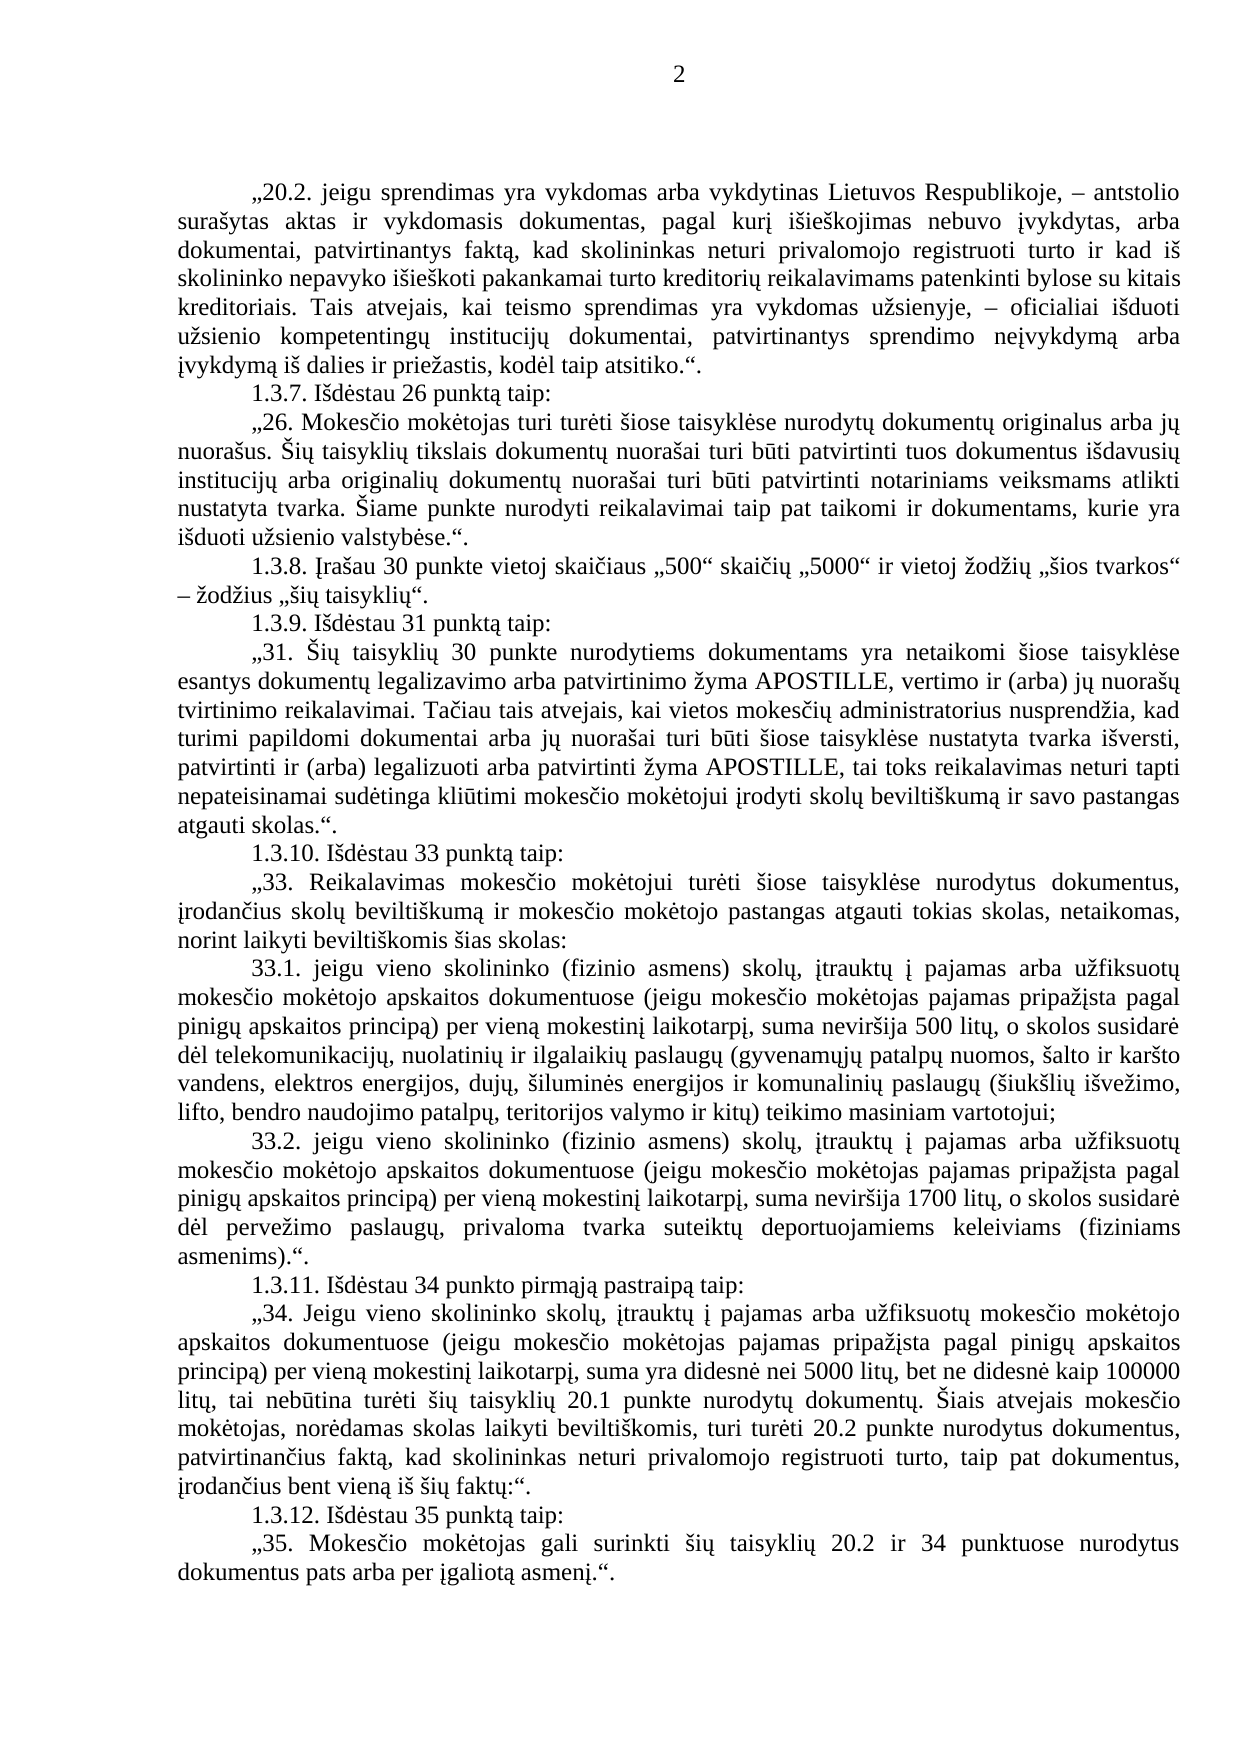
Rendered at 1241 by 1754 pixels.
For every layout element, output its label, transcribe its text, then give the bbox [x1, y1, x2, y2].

text „20.2. jeigu sprendimas yra vykdomas arba vykdytinas Lietuvos Respublikoje, – antstolio surašytas aktas ir vykdomasis dokumentas, pagal kurį išieškojimas nebuvo įvykdytas, arba dokumentai, patvirtinantys faktą, kad skolininkas neturi privalomojo registruoti turto ir kad iš skolininko nepavyko išieškoti pakankamai turto kreditorių reikalavimams patenkinti bylose su kitais kreditoriais. Tais atvejais, kai teismo sprendimas yra vykdomas užsienyje, – oficialiai išduoti užsienio kompetentingų institucijų dokumentai, patvirtinantys sprendimo neįvykdymą arba įvykdymą iš dalies ir priežastis, kodėl taip atsitiko.“. [177, 177, 1181, 378]
text „35. Mokesčio mokėtojas gali surinkti šių taisyklių 20.2 ir 34 punktuose nurodytus dokumentus pats arba per įgaliotą asmenį.“. [177, 1528, 1181, 1586]
text 1.3.11. Išdėstau 34 punkto pirmąją pastraipą taip: [177, 1270, 1181, 1298]
text 1.3.7. Išdėstau 26 punktą taip: [177, 378, 1181, 407]
text „26. Mokesčio mokėtojas turi turėti šiose taisyklėse nurodytų dokumentų originalus arba jų nuorašus. Šių taisyklių tikslais dokumentų nuorašai turi būti patvirtinti tuos dokumentus išdavusių institucijų arba originalių dokumentų nuorašai turi būti patvirtinti notariniams veiksmams atlikti nustatyta tvarka. Šiame punkte nurodyti reikalavimai taip pat taikomi ir dokumentams, kurie yra išduoti užsienio valstybėse.“. [177, 407, 1181, 551]
text 1.3.8. Įrašau 30 punkte vietoj skaičiaus „500“ skaičių „5000“ ir vietoj žodžių „šios tvarkos“ – žodžius „šių taisyklių“. [177, 551, 1181, 608]
text 33.2. jeigu vieno skolininko (fizinio asmens) skolų, įtrauktų į pajamas arba užfiksuotų mokesčio mokėtojo apskaitos dokumentuose (jeigu mokesčio mokėtojas pajamas pripažįsta pagal pinigų apskaitos principą) per vieną mokestinį laikotarpį, suma neviršija 1700 litų, o skolos susidarė dėl pervežimo paslaugų, privaloma tvarka suteiktų deportuojamiems keleiviams (fiziniams asmenims).“. [177, 1126, 1181, 1270]
text 1.3.10. Išdėstau 33 punktą taip: [177, 838, 1181, 867]
text 33.1. jeigu vieno skolininko (fizinio asmens) skolų, įtrauktų į pajamas arba užfiksuotų mokesčio mokėtojo apskaitos dokumentuose (jeigu mokesčio mokėtojas pajamas pripažįsta pagal pinigų apskaitos principą) per vieną mokestinį laikotarpį, suma neviršija 500 litų, o skolos susidarė dėl telekomunikacijų, nuolatinių ir ilgalaikių paslaugų (gyvenamųjų patalpų nuomos, šalto ir karšto vandens, elektros energijos, dujų, šiluminės energijos ir komunalinių paslaugų (šiukšlių išvežimo, lifto, bendro naudojimo patalpų, teritorijos valymo ir kitų) teikimo masiniam vartotojui; [177, 953, 1181, 1126]
text 1.3.12. Išdėstau 35 punktą taip: [177, 1500, 1181, 1528]
text „33. Reikalavimas mokesčio mokėtojui turėti šiose taisyklėse nurodytus dokumentus, įrodančius skolų beviltiškumą ir mokesčio mokėtojo pastangas atgauti tokias skolas, netaikomas, norint laikyti beviltiškomis šias skolas: [177, 867, 1181, 953]
text „34. Jeigu vieno skolininko skolų, įtrauktų į pajamas arba užfiksuotų mokesčio mokėtojo apskaitos dokumentuose (jeigu mokesčio mokėtojas pajamas pripažįsta pagal pinigų apskaitos principą) per vieną mokestinį laikotarpį, suma yra didesnė nei 5000 litų, bet ne didesnė kaip 100000 litų, tai nebūtina turėti šių taisyklių 20.1 punkte nurodytų dokumentų. Šiais atvejais mokesčio mokėtojas, norėdamas skolas laikyti beviltiškomis, turi turėti 20.2 punkte nurodytus dokumentus, patvirtinančius faktą, kad skolininkas neturi privalomojo registruoti turto, taip pat dokumentus, įrodančius bent vieną iš šių faktų:“. [177, 1298, 1181, 1500]
text 1.3.9. Išdėstau 31 punktą taip: [177, 608, 1181, 637]
text „31. Šių taisyklių 30 punkte nurodytiems dokumentams yra netaikomi šiose taisyklėse esantys dokumentų legalizavimo arba patvirtinimo žyma APOSTILLE, vertimo ir (arba) jų nuorašų tvirtinimo reikalavimai. Tačiau tais atvejais, kai vietos mokesčių administratorius nusprendžia, kad turimi papildomi dokumentai arba jų nuorašai turi būti šiose taisyklėse nustatyta tvarka išversti, patvirtinti ir (arba) legalizuoti arba patvirtinti žyma APOSTILLE, tai toks reikalavimas neturi tapti nepateisinamai sudėtinga kliūtimi mokesčio mokėtojui įrodyti skolų beviltiškumą ir savo pastangas atgauti skolas.“. [177, 637, 1181, 838]
